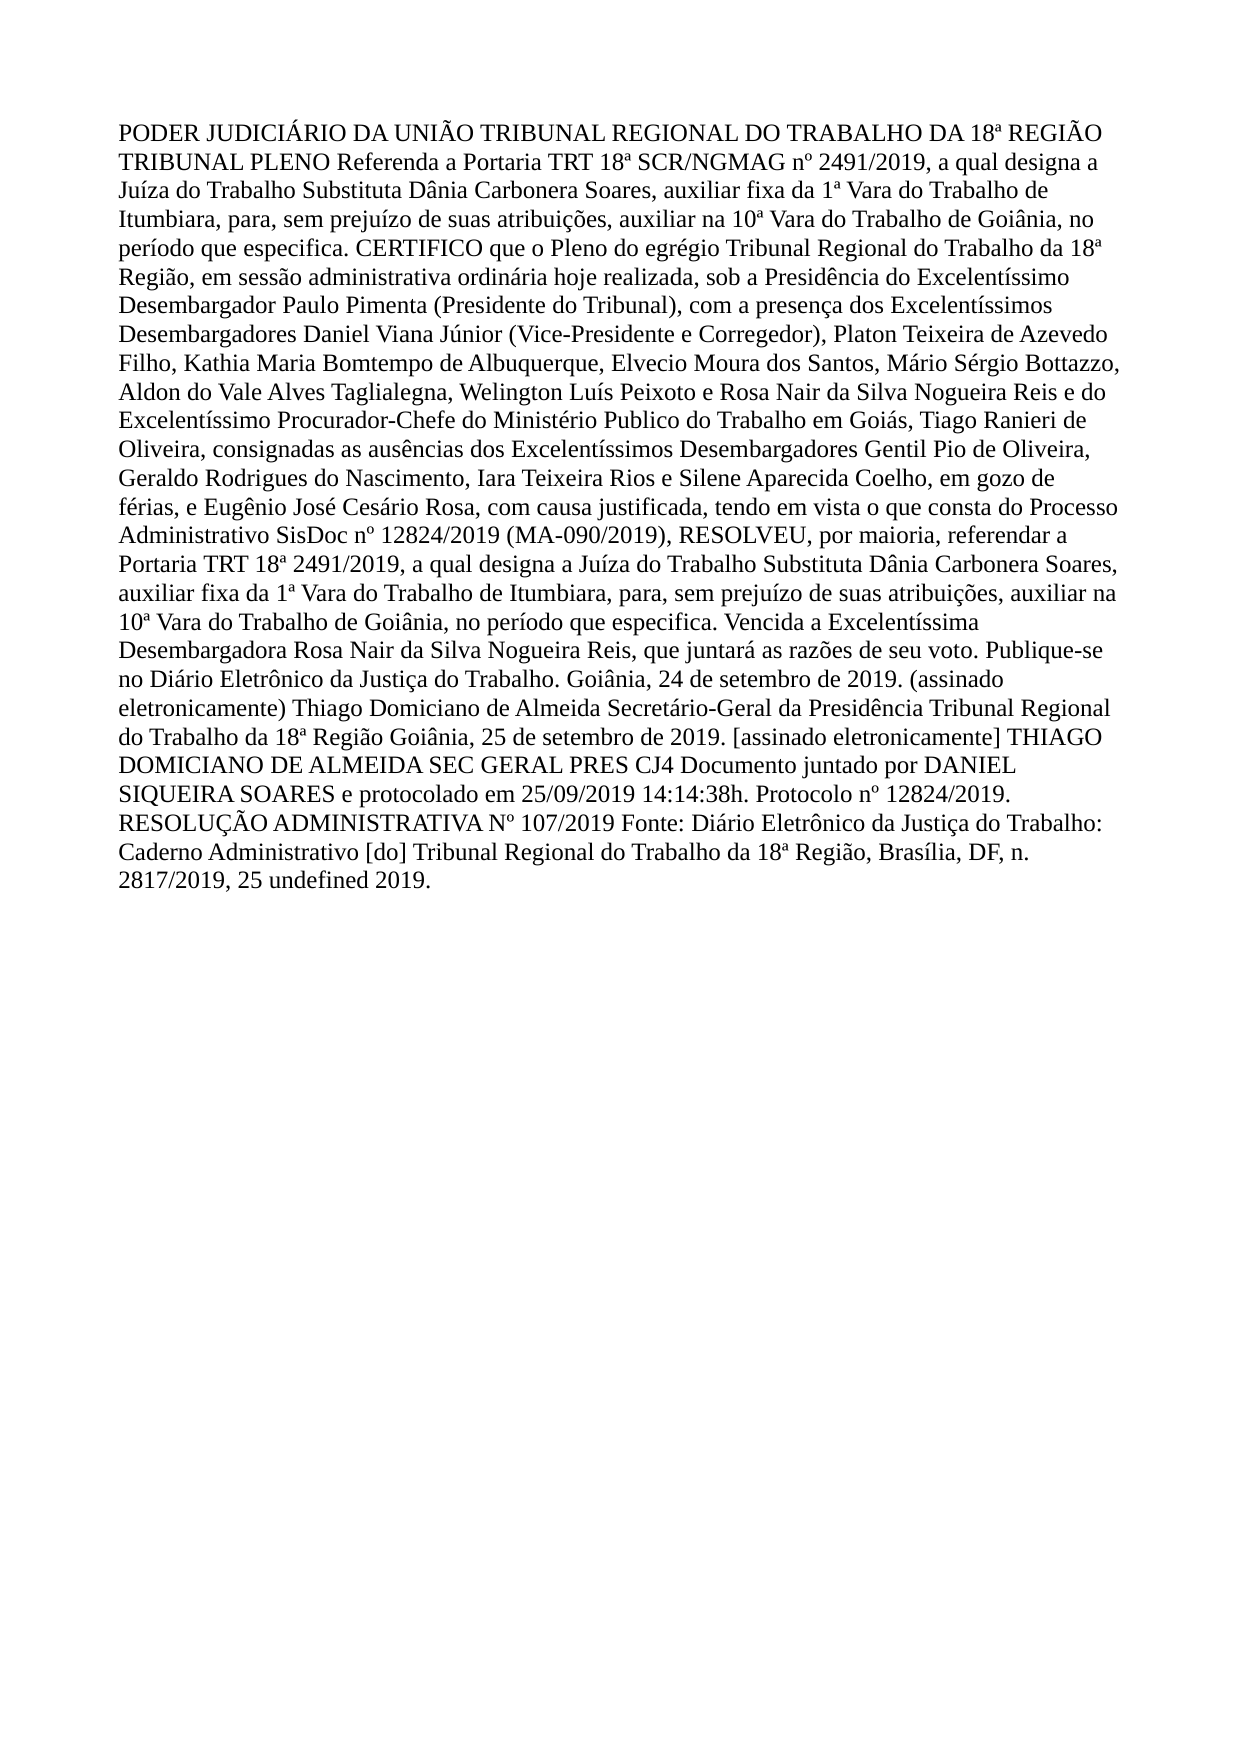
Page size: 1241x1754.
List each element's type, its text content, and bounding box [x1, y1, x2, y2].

text PODER JUDICIÁRIO DA UNIÃO TRIBUNAL REGIONAL DO TRABALHO DA 18ª REGIÃO TRIBUNAL PLENO Referenda a Portaria TRT 18ª SCR/NGMAG nº 2491/2019, a qual designa a Juíza do Trabalho Substituta Dânia Carbonera Soares, auxiliar fixa da 1ª Vara do Trabalho de Itumbiara, para, sem prejuízo de suas atribuições, auxiliar na 10ª Vara do Trabalho de Goiânia, no período que especifica. CERTIFICO que o Pleno do egrégio Tribunal Regional do Trabalho da 18ª Região, em sessão administrativa ordinária hoje realizada, sob a Presidência do Excelentíssimo Desembargador Paulo Pimenta (Presidente do Tribunal), com a presença dos Excelentíssimos Desembargadores Daniel Viana Júnior (Vice-Presidente e Corregedor), Platon Teixeira de Azevedo Filho, Kathia Maria Bomtempo de Albuquerque, Elvecio Moura dos Santos, Mário Sérgio Bottazzo, Aldon do Vale Alves Taglialegna, Welington Luís Peixoto e Rosa Nair da Silva Nogueira Reis e do Excelentíssimo Procurador-Chefe do Ministério Publico do Trabalho em Goiás, Tiago Ranieri de Oliveira, consignadas as ausências dos Excelentíssimos Desembargadores Gentil Pio de Oliveira, Geraldo Rodrigues do Nascimento, Iara Teixeira Rios e Silene Aparecida Coelho, em gozo de férias, e Eugênio José Cesário Rosa, com causa justificada, tendo em vista o que consta do Processo Administrativo SisDoc nº 12824/2019 (MA-090/2019), RESOLVEU, por maioria, referendar a Portaria TRT 18ª 2491/2019, a qual designa a Juíza do Trabalho Substituta Dânia Carbonera Soares, auxiliar fixa da 1ª Vara do Trabalho de Itumbiara, para, sem prejuízo de suas atribuições, auxiliar na 10ª Vara do Trabalho de Goiânia, no período que especifica. Vencida a Excelentíssima Desembargadora Rosa Nair da Silva Nogueira Reis, que juntará as razões de seu voto. Publique-se no Diário Eletrônico da Justiça do Trabalho. Goiânia, 24 de setembro de 2019. (assinado eletronicamente) Thiago Domiciano de Almeida Secretário-Geral da Presidência Tribunal Regional do Trabalho da 18ª Região Goiânia, 25 de setembro de 2019. [assinado eletronicamente] THIAGO DOMICIANO DE ALMEIDA SEC GERAL PRES CJ4 Documento juntado por DANIEL SIQUEIRA SOARES e protocolado em 25/09/2019 14:14:38h. Protocolo nº 12824/2019. RESOLUÇÃO ADMINISTRATIVA Nº 107/2019 Fonte: Diário Eletrônico da Justiça do Trabalho: Caderno Administrativo [do] Tribunal Regional do Trabalho da 18ª Região, Brasília, DF, n. 2817/2019, 25 undefined 2019. [118, 118, 1122, 894]
